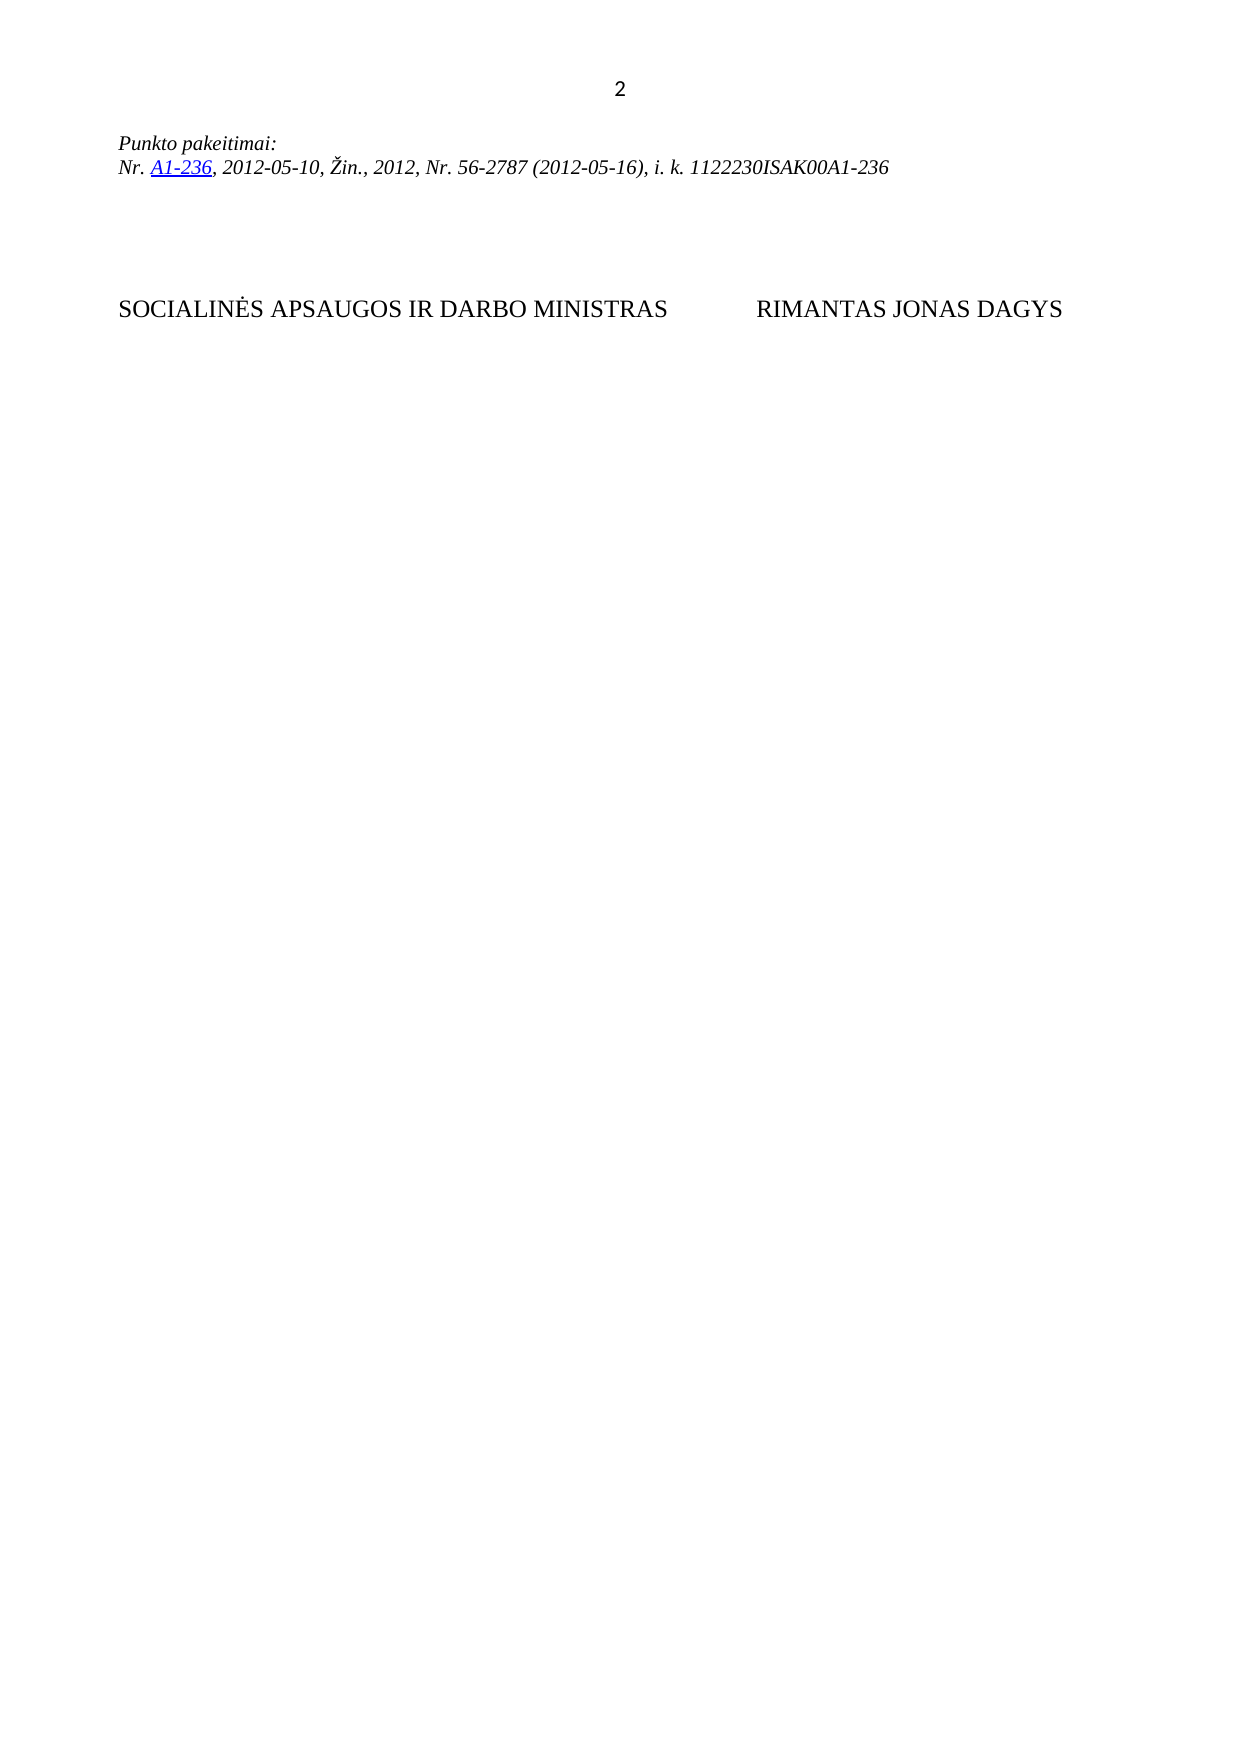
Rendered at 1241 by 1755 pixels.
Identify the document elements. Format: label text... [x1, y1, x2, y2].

text Nr. A1-236, 2012-05-10, Žin., 2012, Nr. 56-2787 (2012-05-16), i. k. 1122230ISAK00A1-236 [118, 155, 1122, 179]
text SOCIALINĖS APSAUGOS IR DARBO MINISTRAS RIMANTAS JONAS DAGYS [118, 294, 1122, 322]
text Punkto pakeitimai: [118, 131, 1122, 155]
